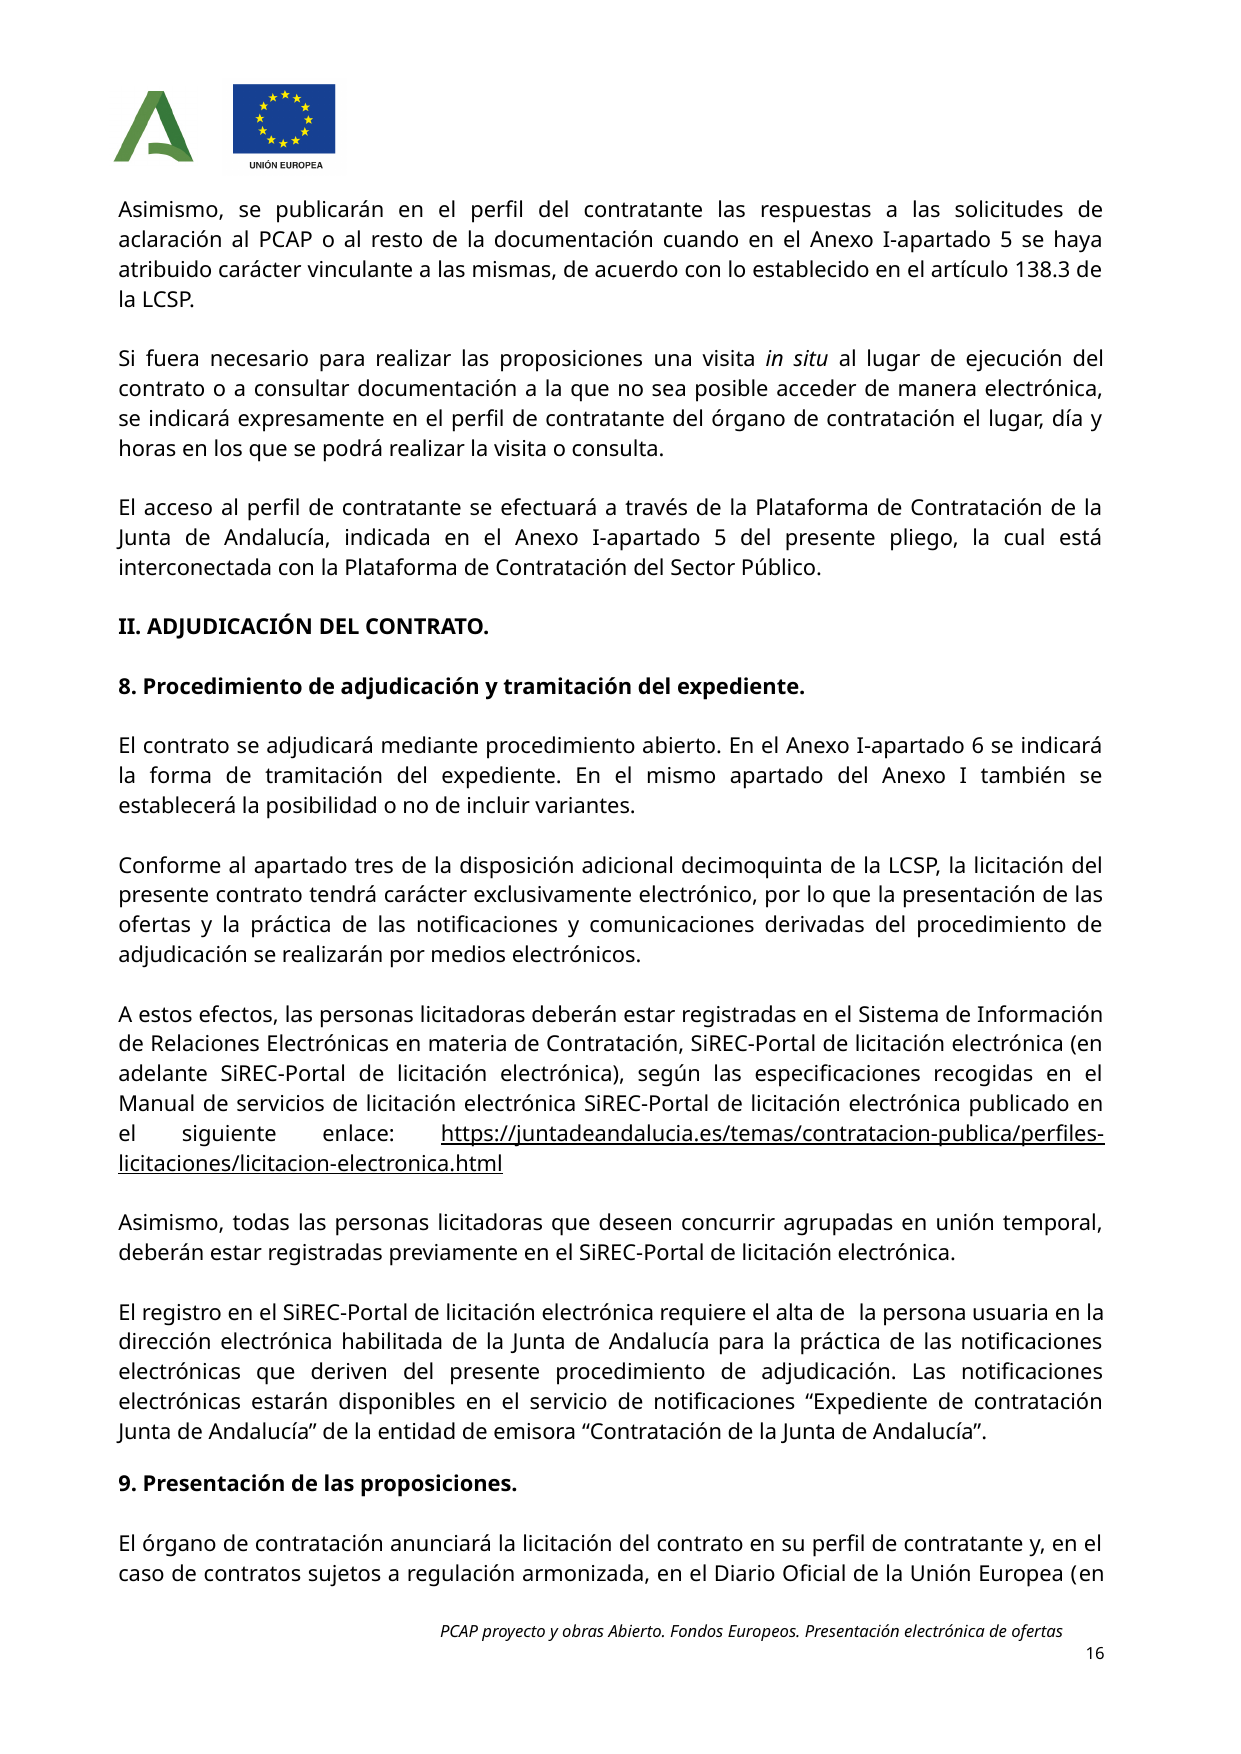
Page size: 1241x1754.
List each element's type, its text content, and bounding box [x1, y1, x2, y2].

text El órgano de contratación anunciará la licitación del contrato en su perfil de contratante y, en el caso de contratos sujetos a regulación armonizada, en el Diario Oficial de la Unión Europea (en [118, 1528, 1104, 1587]
text Conforme al apartado tres de la disposición adicional decimoquinta de la LCSP, la licitación del presente contrato tendrá carácter exclusivamente electrónico, por lo que la presentación de las ofertas y la práctica de las notificaciones y comunicaciones derivadas del procedimiento de adjudicación se realizarán por medios electrónicos. [118, 850, 1104, 969]
text Asimismo, se publicarán en el perfil del contratante las respuestas a las solicitudes de aclaración al PCAP o al resto de la documentación cuando en el Anexo I-apartado 5 se haya atribuido carácter vinculante a las mismas, de acuerdo con lo establecido en el artículo 138.3 de la LCSP. [118, 194, 1104, 313]
picture [109, 86, 198, 166]
text El registro en el SiREC-Portal de licitación electrónica requiere el alta de la persona usuaria en la dirección electrónica habilitada de la Junta de Andalucía para la práctica de las notificaciones electrónicas que deriven del presente procedimiento de adjudicación. Las notificaciones electrónicas estarán disponibles en el servicio de notificaciones “Expediente de contratación Junta de Andalucía” de la entidad de emisora “Contratación de la Junta de Andalucía”. [118, 1297, 1104, 1446]
text Asimismo, todas las personas licitadoras que deseen concurrir agrupadas en unión temporal, deberán estar registradas previamente en el SiREC-Portal de licitación electrónica. [118, 1207, 1104, 1267]
text 9. Presentación de las proposiciones. [118, 1468, 1104, 1498]
text 8. Procedimiento de adjudicación y tramitación del expediente. [118, 671, 1104, 701]
text II. ADJUDICACIÓN DEL CONTRATO. [118, 611, 1104, 641]
text Si fuera necesario para realizar las proposiciones una visita in situ al lugar de ejecución del contrato o a consultar documentación a la que no sea posible acceder de manera electrónica, se indicará expresamente en el perfil de contratante del órgano de contratación el lugar, día y horas en los que se podrá realizar la visita o consulta. [118, 343, 1104, 462]
text A estos efectos, las personas licitadoras deberán estar registradas en el Sistema de Información de Relaciones Electrónicas en materia de Contratación, SiREC-Portal de licitación electrónica (en adelante SiREC-Portal de licitación electrónica), según las especificaciones recogidas en el Manual de servicios de licitación electrónica SiREC-Portal de licitación electrónica publicado en el siguiente enlace: https://juntadeandalucia.es/temas/contratacion-publica/perfiles-licitaciones/licitacion-electronica.html [118, 999, 1104, 1177]
picture [221, 78, 347, 176]
text El contrato se adjudicará mediante procedimiento abierto. En el Anexo I-apartado 6 se indicará la forma de tramitación del expediente. En el mismo apartado del Anexo I también se establecerá la posibilidad o no de incluir variantes. [118, 731, 1104, 820]
text El acceso al perfil de contratante se efectuará a través de la Plataforma de Contratación de la Junta de Andalucía, indicada en el Anexo I-apartado 5 del presente pliego, la cual está interconectada con la Plataforma de Contratación del Sector Público. [118, 492, 1104, 582]
